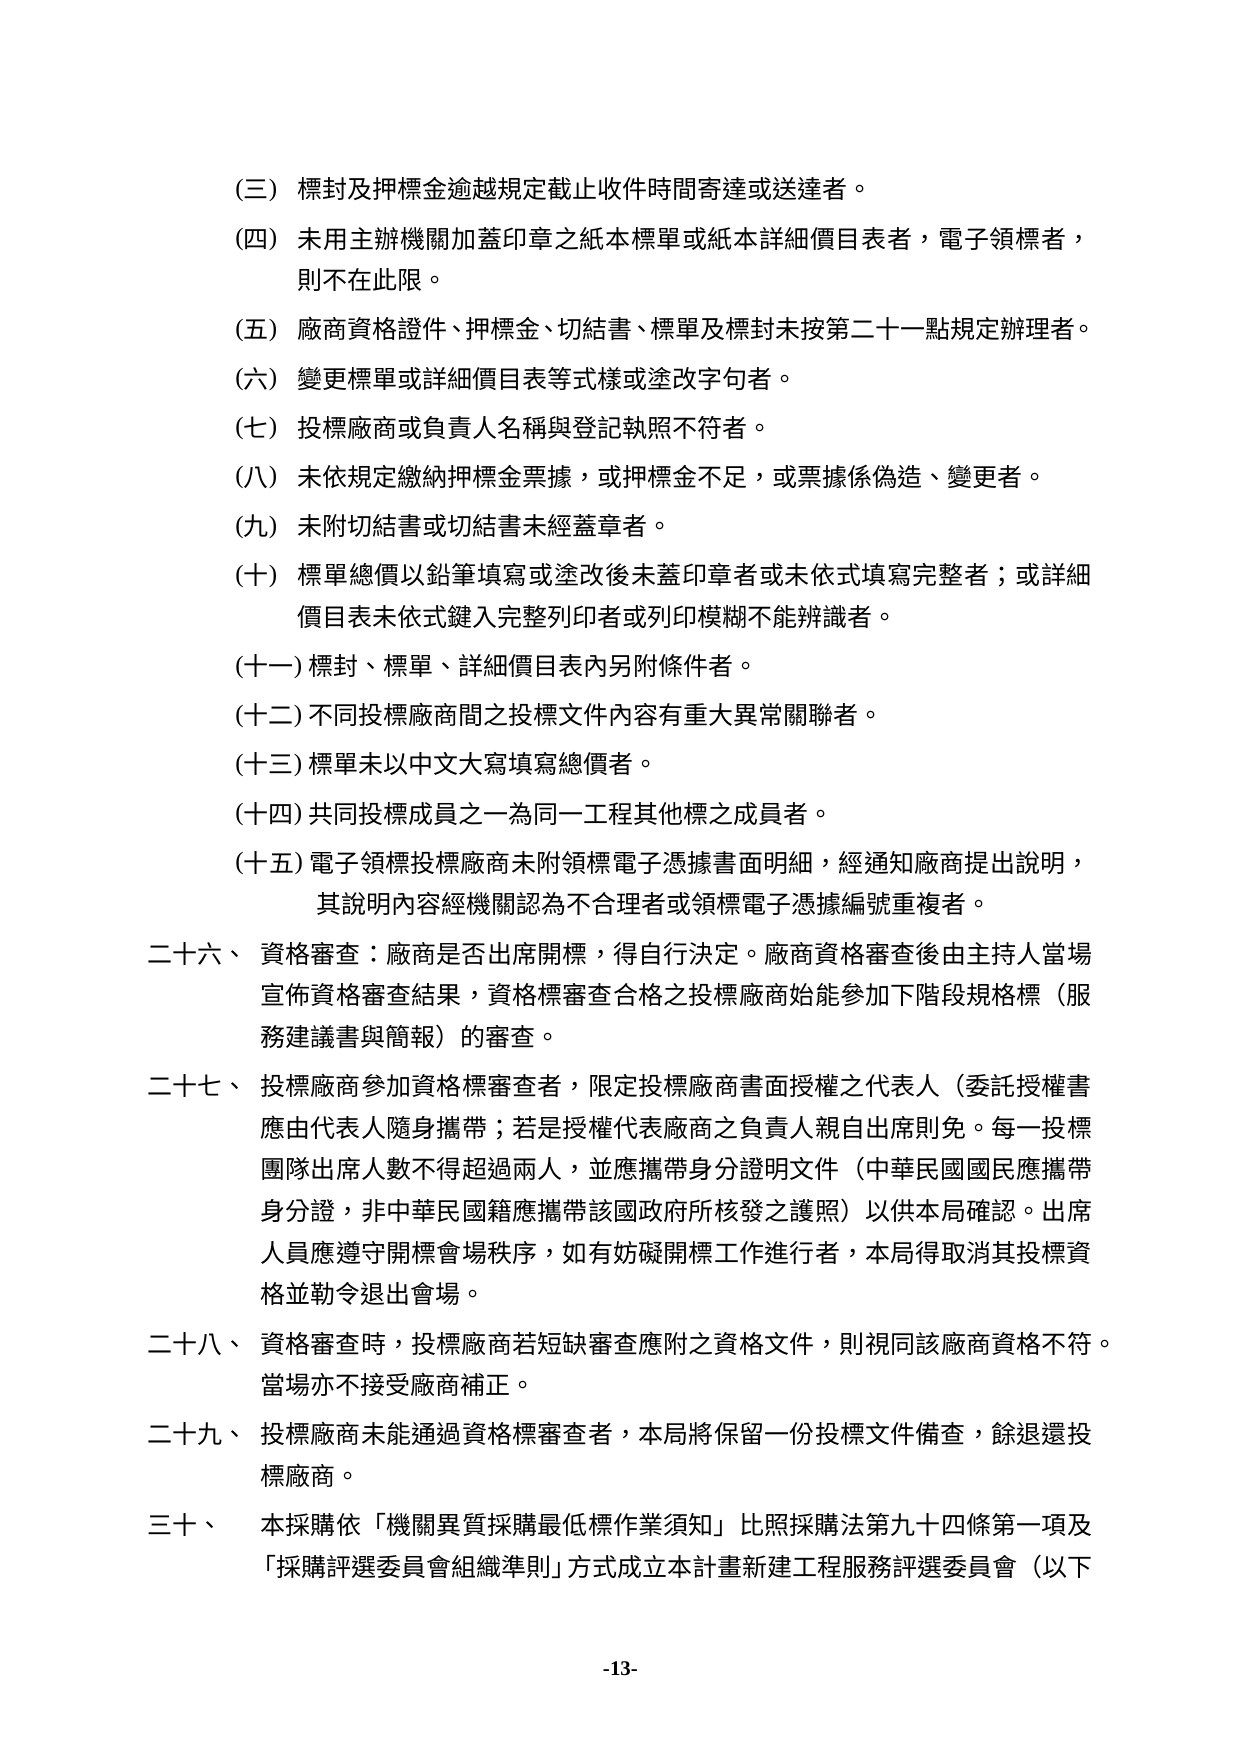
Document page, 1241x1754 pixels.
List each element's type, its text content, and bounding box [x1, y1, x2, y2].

text (五) 廠商資格證件、押標金、切結書、標單及標封未按第二十一點規定辦理者。 [235, 304, 1092, 346]
text (九) 未附切結書或切結書未經蓋章者。 [235, 501, 1092, 543]
text 二十六、 資格審查：廠商是否出席開標，得自行決定。廠商資格審查後由主持人當場宣佈資格審查結果，資格標審查合格之投標廠商始能參加下階段規格標（服務建議書與簡報）的審查。 [148, 929, 1092, 1054]
text 二十九、 投標廠商未能通過資格標審查者，本局將保留一份投標文件備查，餘退還投標廠商。 [148, 1409, 1092, 1493]
text (十五) 電子領標投標廠商未附領標電子憑據書面明細，經通知廠商提出說明，其說明內容經機關認為不合理者或領標電子憑據編號重複者。 [235, 838, 1092, 921]
text (六) 變更標單或詳細價目表等式樣或塗改字句者。 [235, 354, 1092, 395]
text (四) 未用主辦機關加蓋印章之紙本標單或紙本詳細價目表者，電子領標者，則不在此限。 [235, 214, 1092, 297]
text 二十七、 投標廠商參加資格標審查者，限定投標廠商書面授權之代表人（委託授權書應由代表人隨身攜帶；若是授權代表廠商之負責人親自出席則免。每一投標團隊出席人數不得超過兩人，並應攜帶身分證明文件（中華民國國民應攜帶身分證，非中華民國籍應攜帶該國政府所核發之護照）以供本局確認。出席人員應遵守開標會場秩序，如有妨礙開標工作進行者，本局得取消其投標資格並勒令退出會場。 [148, 1061, 1092, 1311]
text (七) 投標廠商或負責人名稱與登記執照不符者。 [235, 403, 1092, 444]
text (十一) 標封、標單、詳細價目表內另附條件者。 [235, 641, 1092, 683]
text (十四) 共同投標成員之一為同一工程其他標之成員者。 [235, 789, 1092, 830]
text (三) 標封及押標金逾越規定截止收件時間寄達或送達者。 [235, 164, 1092, 206]
text 二十八、 資格審查時，投標廠商若短缺審查應附之資格文件，則視同該廠商資格不符。當場亦不接受廠商補正。 [148, 1319, 1092, 1402]
text (八) 未依規定繳納押標金票據，或押標金不足，或票據係偽造、變更者。 [235, 452, 1092, 494]
text (十三) 標單未以中文大寫填寫總價者。 [235, 739, 1092, 781]
text 三十、 本採購依「機關異質採購最低標作業須知」比照採購法第九十四條第一項及「採購評選委員會組織準則」方式成立本計畫新建工程服務評選委員會（以下 [148, 1500, 1092, 1584]
text (十) 標單總價以鉛筆填寫或塗改後未蓋印章者或未依式填寫完整者；或詳細價目表未依式鍵入完整列印者或列印模糊不能辨識者。 [235, 550, 1092, 634]
text (十二) 不同投標廠商間之投標文件內容有重大異常關聯者。 [235, 690, 1092, 732]
